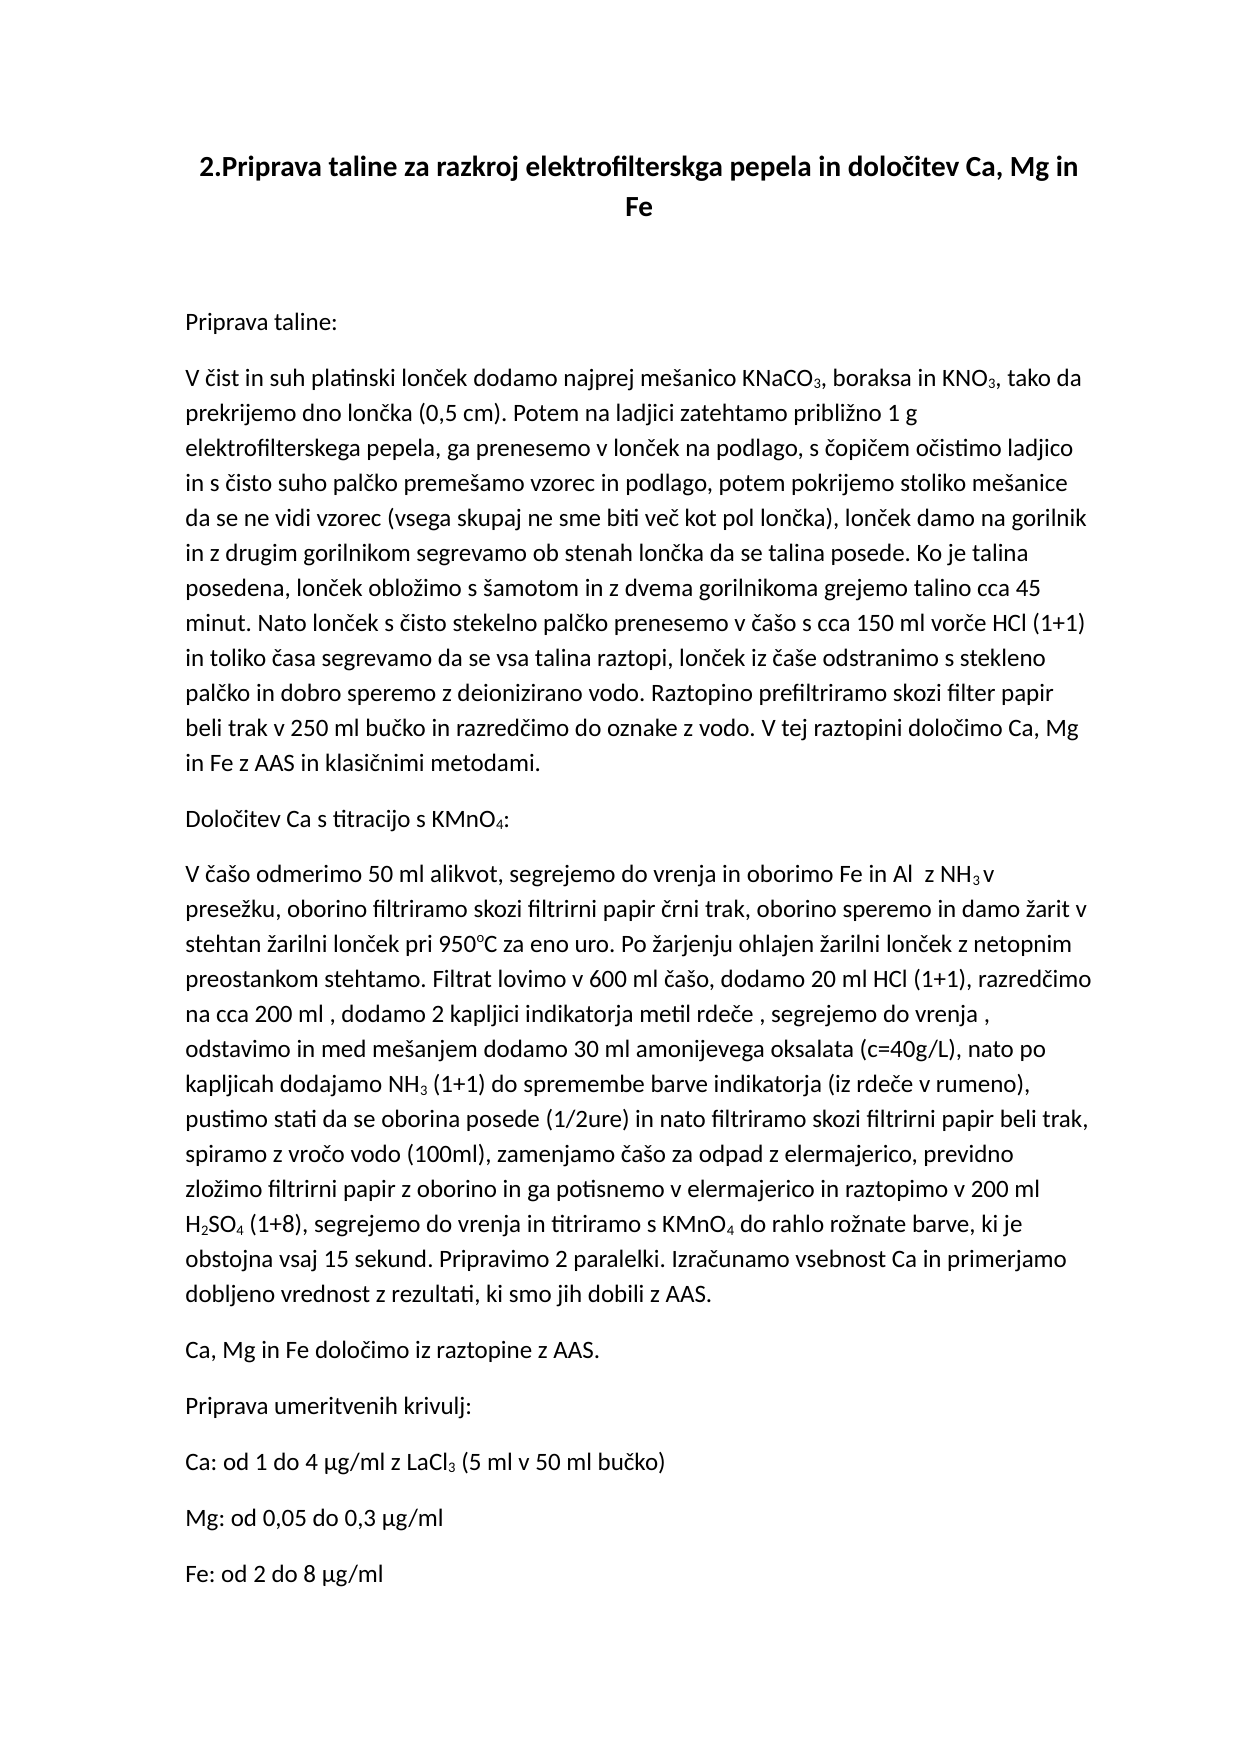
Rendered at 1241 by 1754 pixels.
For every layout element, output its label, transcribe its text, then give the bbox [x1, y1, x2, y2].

list Določitev Ca s titracijo s KMnO4: [185, 803, 1093, 833]
list Ca, Mg in Fe določimo iz raztopine z AAS. [185, 1334, 1093, 1365]
list Ca: od 1 do 4 µg/ml z LaCl3 (5 ml v 50 ml bučko) [185, 1446, 1093, 1477]
list Fe: od 2 do 8 µg/ml [185, 1558, 1093, 1588]
list V čašo odmerimo 50 ml alikvot, segrejemo do vrenja in oborimo Fe in Al z NH3 v presežku, oborino filtriramo skozi filtrirni papir črni trak, oborino speremo in damo žarit v stehtan žarilni lonček pri 950oC za eno uro. Po žarjenju ohlajen žarilni lonček z netopnim preostankom stehtamo. Filtrat lovimo v 600 ml čašo, dodamo 20 ml HCl (1+1), razredčimo na cca 200 ml , dodamo 2 kapljici indikatorja metil rdeče , segrejemo do vrenja , odstavimo in med mešanjem dodamo 30 ml amonijevega oksalata (c=40g/L), nato po kapljicah dodajamo NH3 (1+1) do spremembe barve indikatorja (iz rdeče v rumeno), pustimo stati da se oborina posede (1/2ure) in nato filtriramo skozi filtrirni papir beli trak, spiramo z vročo vodo (100ml), zamenjamo čašo za odpad z elermajerico, previdno zložimo filtrirni papir z oborino in ga potisnemo v elermajerico in raztopimo v 200 ml H2SO4 (1+8), segrejemo do vrenja in titriramo s KMnO4 do rahlo rožnate barve, ki je obstojna vsaj 15 sekund. Pripravimo 2 paralelki. Izračunamo vsebnost Ca in primerjamo dobljeno vrednost z rezultati, ki smo jih dobili z AAS. [185, 859, 1093, 1309]
list 2.Priprava taline za razkroj elektrofilterskga pepela in določitev Ca, Mg in Fe [185, 148, 1093, 224]
list Mg: od 0,05 do 0,3 µg/ml [185, 1502, 1093, 1532]
list Priprava umeritvenih krivulj: [185, 1390, 1093, 1421]
list V čist in suh platinski lonček dodamo najprej mešanico KNaCO3, boraksa in KNO3, tako da prekrijemo dno lončka (0,5 cm). Potem na ladjici zatehtamo približno 1 g elektrofilterskega pepela, ga prenesemo v lonček na podlago, s čopičem očistimo ladjico in s čisto suho palčko premešamo vzorec in podlago, potem pokrijemo stoliko mešanice da se ne vidi vzorec (vsega skupaj ne sme biti več kot pol lončka), lonček damo na gorilnik in z drugim gorilnikom segrevamo ob stenah lončka da se talina posede. Ko je talina posedena, lonček obložimo s šamotom in z dvema gorilnikoma grejemo talino cca 45 minut. Nato lonček s čisto stekelno palčko prenesemo v čašo s cca 150 ml vorče HCl (1+1) in toliko časa segrevamo da se vsa talina raztopi, lonček iz čaše odstranimo s stekleno palčko in dobro speremo z deionizirano vodo. Raztopino prefiltriramo skozi filter papir beli trak v 250 ml bučko in razredčimo do oznake z vodo. V tej raztopini določimo Ca, Mg in Fe z AAS in klasičnimi metodami. [185, 362, 1093, 777]
list Priprava taline: [185, 306, 1093, 337]
